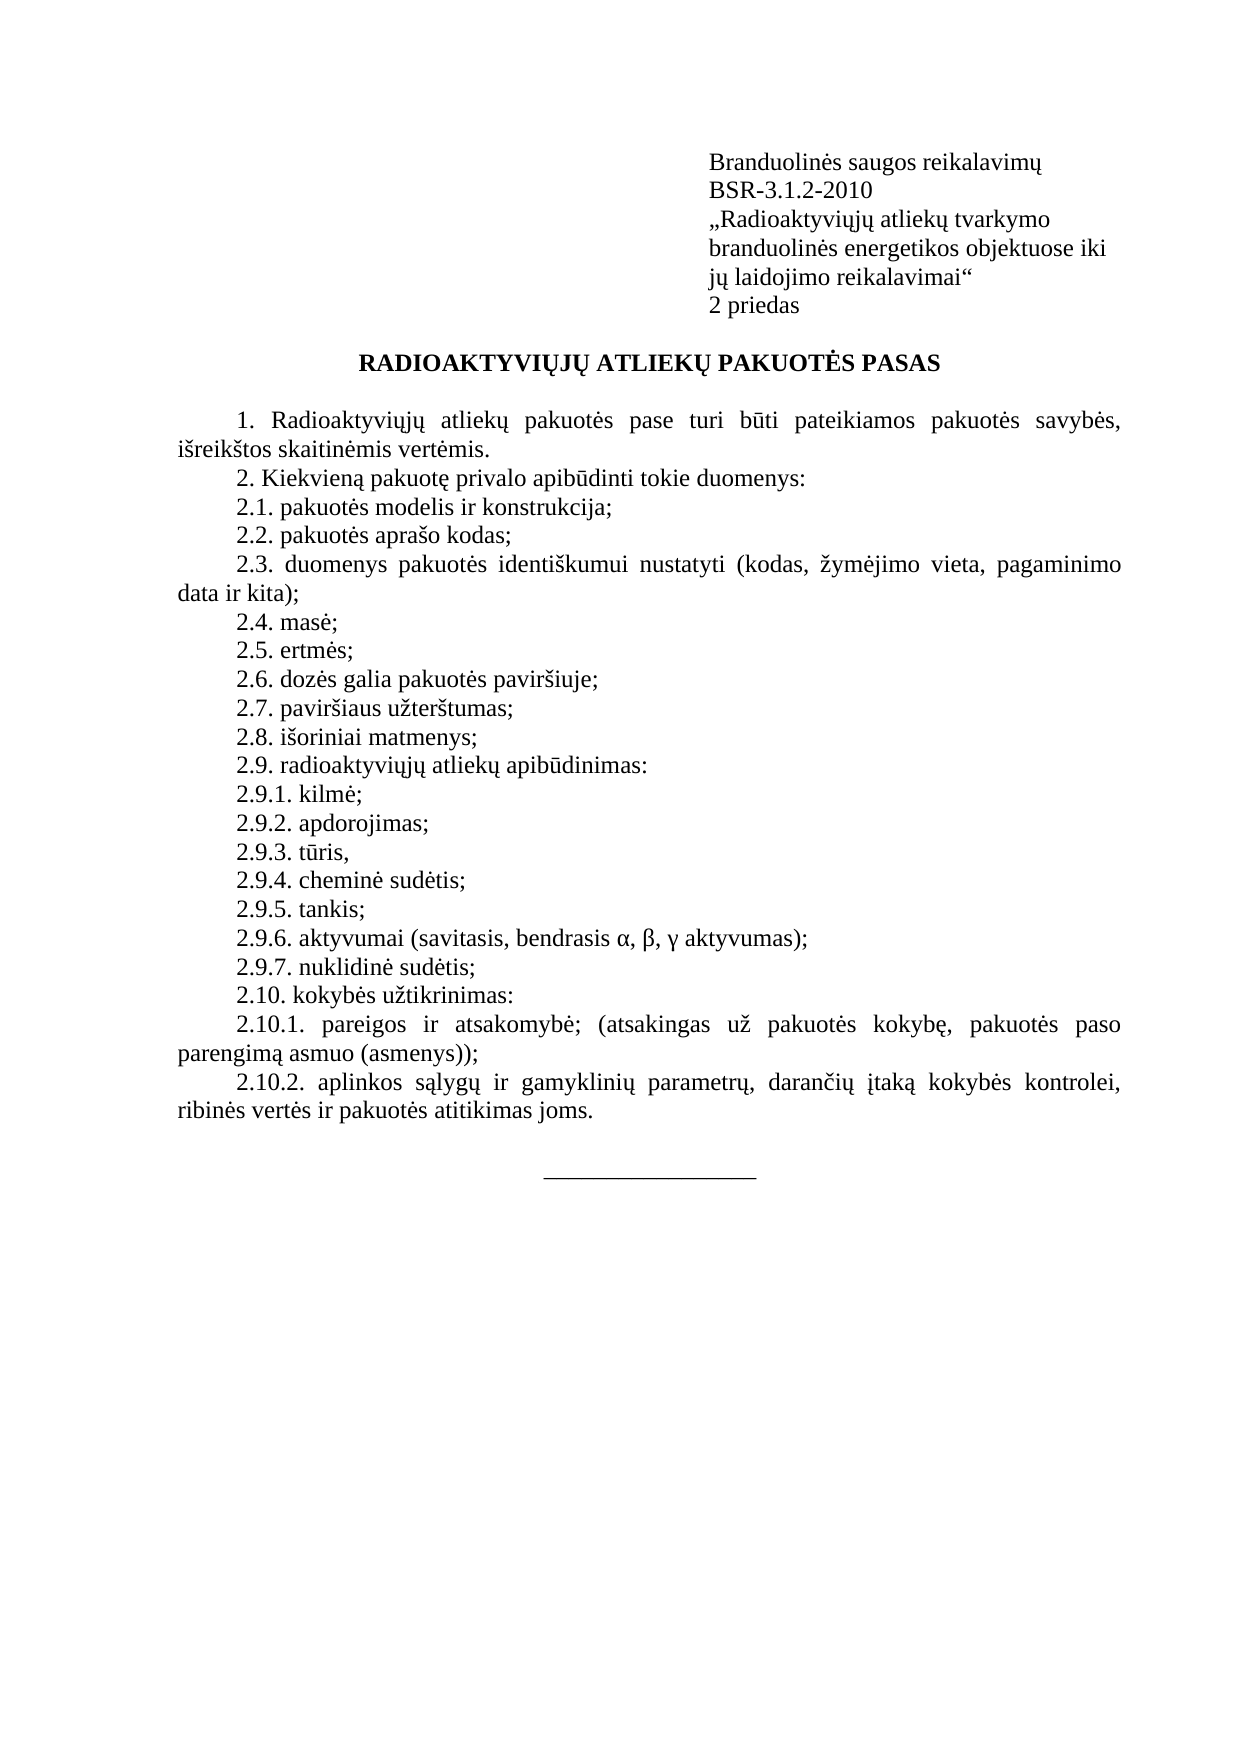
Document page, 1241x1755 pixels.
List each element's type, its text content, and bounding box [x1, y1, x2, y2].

text BSR-3.1.2-2010 [177, 176, 1122, 204]
text jų laidojimo reikalavimai“ [177, 262, 1122, 291]
text 2.9.6. aktyvumai (savitasis, bendrasis α, β, γ aktyvumas); [177, 923, 1122, 952]
text 1. Radioaktyviųjų atliekų pakuotės pase turi būti pateikiamos pakuotės savybės, išreikštos skaitinėmis vertėmis. [177, 406, 1122, 463]
text 2.9.2. apdorojimas; [177, 808, 1122, 837]
text 2.10.2. aplinkos sąlygų ir gamyklinių parametrų, darančių įtaką kokybės kontrolei, ribinės vertės ir pakuotės atitikimas joms. [177, 1067, 1122, 1124]
text 2.10.1. pareigos ir atsakomybė; (atsakingas už pakuotės kokybę, pakuotės paso parengimą asmuo (asmenys)); [177, 1009, 1122, 1067]
text 2.9.7. nuklidinė sudėtis; [177, 952, 1122, 981]
text RADIOAKTYVIŲJŲ ATLIEKŲ PAKUOTĖS PASAS [177, 348, 1122, 377]
text „Radioaktyviųjų atliekų tvarkymo [177, 204, 1122, 233]
text _________________ [177, 1153, 1122, 1182]
text 2.7. paviršiaus užterštumas; [177, 693, 1122, 722]
text 2.6. dozės galia pakuotės paviršiuje; [177, 664, 1122, 693]
text 2. Kiekvieną pakuotę privalo apibūdinti tokie duomenys: [177, 463, 1122, 492]
text 2.9.4. cheminė sudėtis; [177, 866, 1122, 894]
text 2.2. pakuotės aprašo kodas; [177, 521, 1122, 549]
text 2.9. radioaktyviųjų atliekų apibūdinimas: [177, 751, 1122, 779]
text 2.4. masė; [177, 607, 1122, 636]
text 2.9.3. tūris, [177, 837, 1122, 866]
text 2 priedas [177, 291, 1122, 319]
text 2.10. kokybės užtikrinimas: [177, 981, 1122, 1009]
text 2.1. pakuotės modelis ir konstrukcija; [177, 492, 1122, 521]
text 2.5. ertmės; [177, 636, 1122, 664]
text 2.8. išoriniai matmenys; [177, 722, 1122, 751]
text 2.9.5. tankis; [177, 894, 1122, 923]
text 2.9.1. kilmė; [177, 779, 1122, 808]
text Branduolinės saugos reikalavimų [177, 147, 1122, 176]
text branduolinės energetikos objektuose iki [177, 233, 1122, 262]
text 2.3. duomenys pakuotės identiškumui nustatyti (kodas, žymėjimo vieta, pagaminimo data ir kita); [177, 549, 1122, 607]
